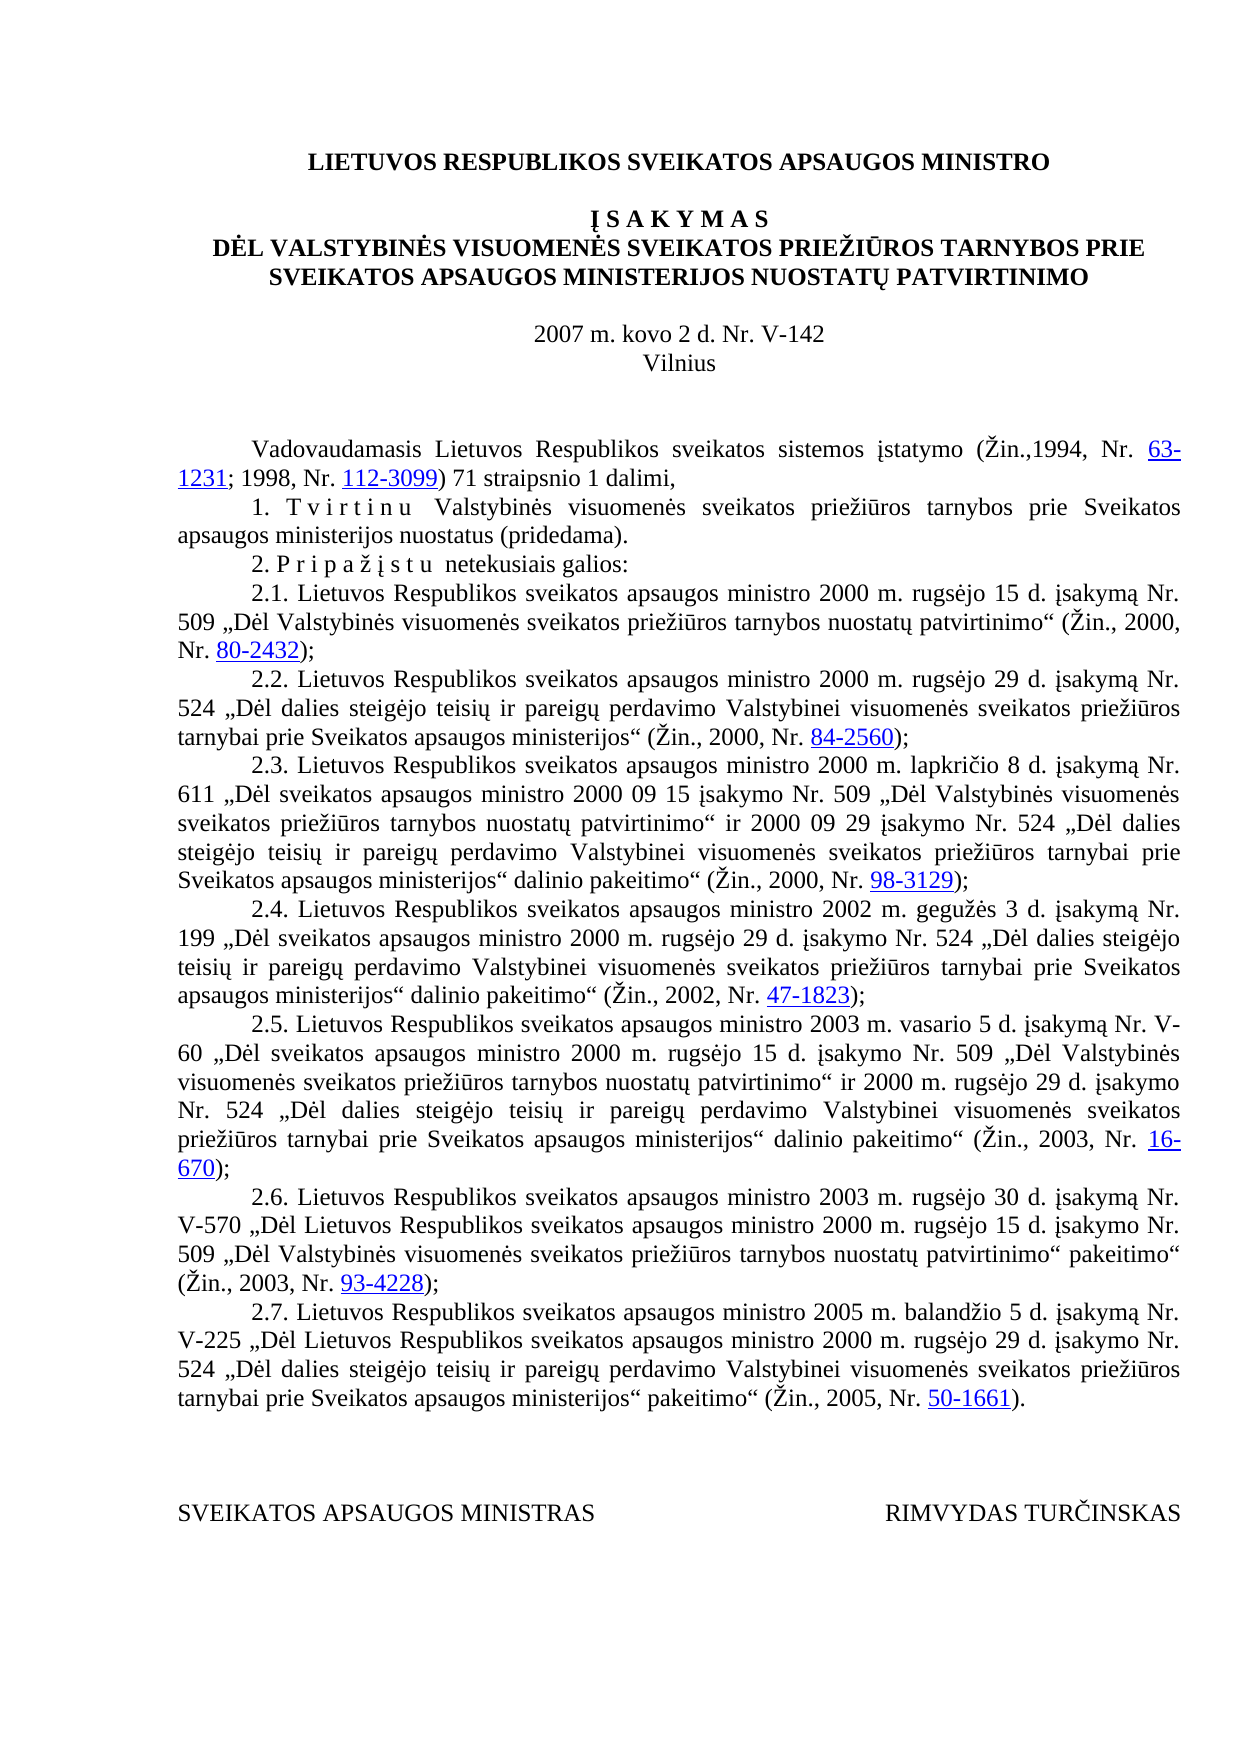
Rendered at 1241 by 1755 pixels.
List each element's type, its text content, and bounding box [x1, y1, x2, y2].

text 2.3. Lietuvos Respublikos sveikatos apsaugos ministro 2000 m. lapkričio 8 d. įsakymą Nr. 611 „Dėl sveikatos apsaugos ministro 2000 09 15 įsakymo Nr. 509 „Dėl Valstybinės visuomenės sveikatos priežiūros tarnybos nuostatų patvirtinimo“ ir 2000 09 29 įsakymo Nr. 524 „Dėl dalies steigėjo teisių ir pareigų perdavimo Valstybinei visuomenės sveikatos priežiūros tarnybai prie Sveikatos apsaugos ministerijos“ dalinio pakeitimo“ (Žin., 2000, Nr. 98-3129); [177, 751, 1181, 894]
text Į S A K Y M A S [177, 204, 1181, 233]
text 2.4. Lietuvos Respublikos sveikatos apsaugos ministro 2002 m. gegužės 3 d. įsakymą Nr. 199 „Dėl sveikatos apsaugos ministro 2000 m. rugsėjo 29 d. įsakymo Nr. 524 „Dėl dalies steigėjo teisių ir pareigų perdavimo Valstybinei visuomenės sveikatos priežiūros tarnybai prie Sveikatos apsaugos ministerijos“ dalinio pakeitimo“ (Žin., 2002, Nr. 47-1823); [177, 894, 1181, 1009]
text 1. Tvirtinu Valstybinės visuomenės sveikatos priežiūros tarnybos prie Sveikatos apsaugos ministerijos nuostatus (pridedama). [177, 492, 1181, 549]
text 2.7. Lietuvos Respublikos sveikatos apsaugos ministro 2005 m. balandžio 5 d. įsakymą Nr. V-225 „Dėl Lietuvos Respublikos sveikatos apsaugos ministro 2000 m. rugsėjo 29 d. įsakymo Nr. 524 „Dėl dalies steigėjo teisių ir pareigų perdavimo Valstybinei visuomenės sveikatos priežiūros tarnybai prie Sveikatos apsaugos ministerijos“ pakeitimo“ (Žin., 2005, Nr. 50-1661). [177, 1297, 1181, 1412]
text Vilnius [177, 348, 1181, 377]
text DĖL VALSTYBINĖS VISUOMENĖS SVEIKATOS PRIEŽIŪROS TARNYBOS PRIE SVEIKATOS APSAUGOS MINISTERIJOS NUOSTATŲ PATVIRTINIMO [177, 233, 1181, 291]
text 2.1. Lietuvos Respublikos sveikatos apsaugos ministro 2000 m. rugsėjo 15 d. įsakymą Nr. 509 „Dėl Valstybinės visuomenės sveikatos priežiūros tarnybos nuostatų patvirtinimo“ (Žin., 2000, Nr. 80-2432); [177, 578, 1181, 664]
text SVEIKATOS APSAUGOS MINISTRAS RIMVYDAS TURČINSKAS [177, 1498, 1181, 1527]
text 2007 m. kovo 2 d. Nr. V-142 [177, 319, 1181, 348]
text 2.5. Lietuvos Respublikos sveikatos apsaugos ministro 2003 m. vasario 5 d. įsakymą Nr. V-60 „Dėl sveikatos apsaugos ministro 2000 m. rugsėjo 15 d. įsakymo Nr. 509 „Dėl Valstybinės visuomenės sveikatos priežiūros tarnybos nuostatų patvirtinimo“ ir 2000 m. rugsėjo 29 d. įsakymo Nr. 524 „Dėl dalies steigėjo teisių ir pareigų perdavimo Valstybinei visuomenės sveikatos priežiūros tarnybai prie Sveikatos apsaugos ministerijos“ dalinio pakeitimo“ (Žin., 2003, Nr. 16-670); [177, 1009, 1181, 1182]
text Vadovaudamasis Lietuvos Respublikos sveikatos sistemos įstatymo (Žin.,1994, Nr. 63-1231; 1998, Nr. 112-3099) 71 straipsnio 1 dalimi, [177, 434, 1181, 492]
text LIETUVOS RESPUBLIKOS SVEIKATOS APSAUGOS MINISTRO [177, 147, 1181, 176]
text 2.6. Lietuvos Respublikos sveikatos apsaugos ministro 2003 m. rugsėjo 30 d. įsakymą Nr. V-570 „Dėl Lietuvos Respublikos sveikatos apsaugos ministro 2000 m. rugsėjo 15 d. įsakymo Nr. 509 „Dėl Valstybinės visuomenės sveikatos priežiūros tarnybos nuostatų patvirtinimo“ pakeitimo“ (Žin., 2003, Nr. 93-4228); [177, 1182, 1181, 1297]
text 2. Pripažįstu netekusiais galios: [177, 549, 1181, 578]
text 2.2. Lietuvos Respublikos sveikatos apsaugos ministro 2000 m. rugsėjo 29 d. įsakymą Nr. 524 „Dėl dalies steigėjo teisių ir pareigų perdavimo Valstybinei visuomenės sveikatos priežiūros tarnybai prie Sveikatos apsaugos ministerijos“ (Žin., 2000, Nr. 84-2560); [177, 664, 1181, 751]
